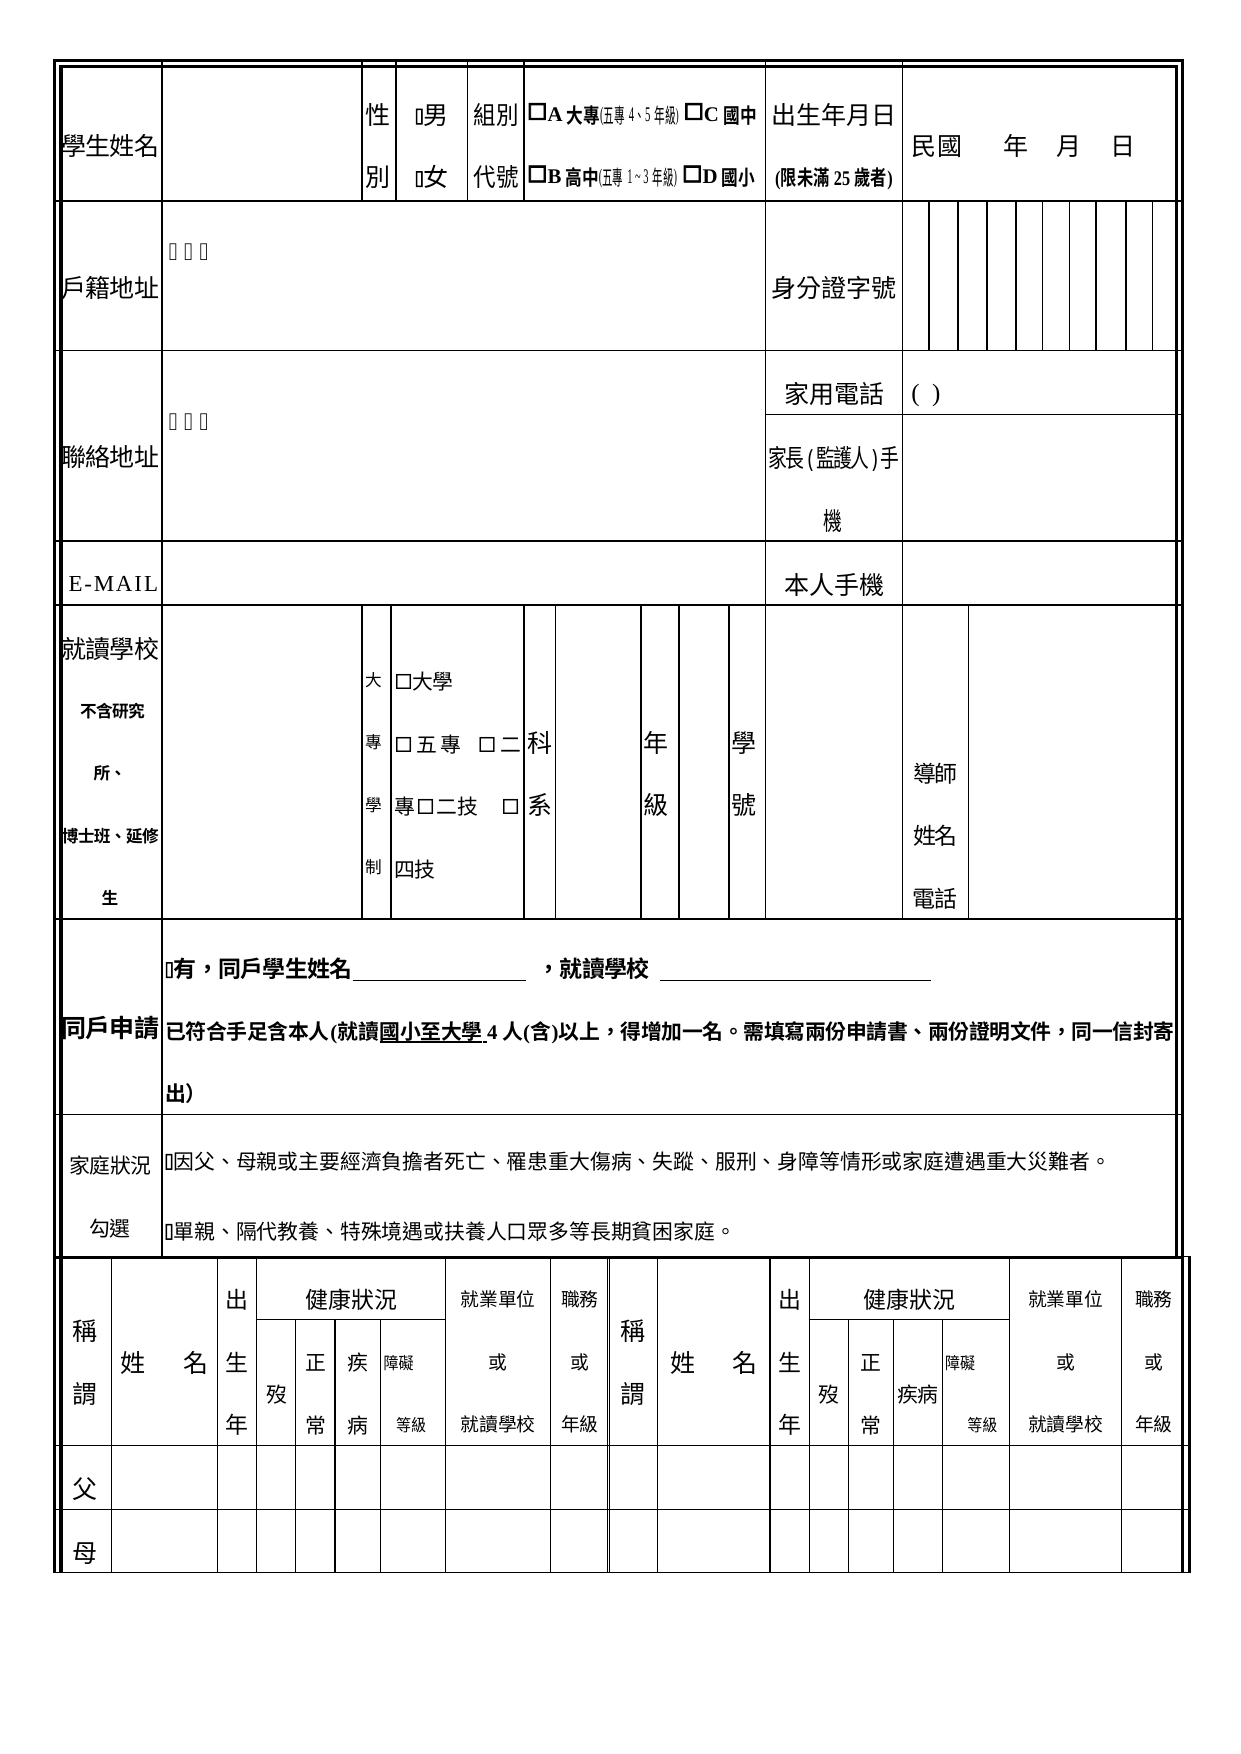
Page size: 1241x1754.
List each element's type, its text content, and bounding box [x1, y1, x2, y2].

table_cell 就讀學校 不含研究所、 博士班、延修生 [63, 606, 161, 918]
table_cell [1010, 1446, 1121, 1509]
table_cell [296, 1510, 334, 1572]
table_cell [112, 1446, 217, 1509]
table_cell    [163, 351, 765, 540]
table_cell [218, 1446, 256, 1509]
table_cell 出生年 [218, 1259, 256, 1445]
table_cell [680, 606, 728, 918]
table_cell 疾病 [336, 1320, 380, 1445]
table_cell [766, 606, 902, 918]
table_cell [988, 202, 1015, 349]
table_cell [1122, 1510, 1181, 1572]
table_cell [446, 1446, 550, 1509]
table_cell [1122, 1446, 1181, 1509]
table_cell [296, 1446, 334, 1509]
table_cell [810, 1446, 848, 1509]
table_cell [849, 1446, 893, 1509]
table_cell [257, 1510, 295, 1572]
table_cell 導師姓名電話 [903, 606, 968, 918]
table_cell [381, 1446, 445, 1509]
table_cell 大專學制 [363, 606, 390, 918]
table_cell 家長(監護人)手機 [766, 415, 902, 540]
table_cell 科系 [525, 606, 555, 918]
table_header 學生姓名 [58, 62, 161, 200]
table_cell 歿 [810, 1320, 848, 1445]
table_cell 障礙 等級 [943, 1320, 1009, 1445]
table_cell [894, 1510, 942, 1572]
table_cell 稱謂 [610, 1259, 657, 1445]
table_cell [903, 415, 1175, 540]
table_cell [381, 1510, 445, 1572]
table_cell [771, 1510, 809, 1572]
table_cell [943, 1446, 1009, 1509]
table_header 男 女 [397, 68, 467, 200]
table_cell [610, 1510, 657, 1572]
table_cell 職務 或 年級 [1122, 1259, 1181, 1445]
table_cell [163, 542, 765, 604]
table_header A大專(五專4、5年級) C國中 B高中(五專1 ~ 3年級) D國小 [525, 68, 765, 200]
table_cell [903, 202, 928, 349]
table_cell [1017, 202, 1042, 349]
table_header [163, 68, 361, 200]
table_header 民國 年 月 日 [903, 62, 1179, 200]
table_cell [1010, 1510, 1121, 1572]
table_cell 健康狀況 [257, 1259, 445, 1319]
table_cell [1043, 202, 1069, 349]
table_cell [930, 202, 957, 349]
table_cell 健康狀況 [810, 1259, 1009, 1319]
table_cell 就業單位 或 就讀學校 [446, 1259, 550, 1445]
table_cell    [163, 202, 765, 349]
table_cell [1097, 202, 1125, 349]
table_cell 就業單位 或 就讀學校 [1010, 1259, 1121, 1445]
table_cell 稱謂 [63, 1259, 111, 1445]
table_cell 障礙 等級 [381, 1320, 445, 1445]
table_cell 身分證字號 [766, 202, 902, 349]
table_cell [943, 1510, 1009, 1572]
table_cell 家用電話 [766, 351, 902, 413]
table_cell 歿 [257, 1320, 295, 1445]
table_cell 本人手機 [766, 542, 902, 604]
table_cell [112, 1510, 217, 1572]
table_cell 姓 名 [112, 1259, 217, 1445]
table_cell [658, 1510, 769, 1572]
table_cell [1153, 202, 1175, 349]
table_cell 母 [63, 1510, 111, 1572]
table_cell [218, 1510, 256, 1572]
table_cell 出生年 [771, 1259, 809, 1445]
table_header 出生年月日(限未滿25歲者) [766, 68, 902, 200]
table_cell 學號 [730, 606, 765, 918]
table_cell [551, 1446, 607, 1509]
table_cell 疾病 [894, 1320, 942, 1445]
table_cell [1127, 202, 1152, 349]
table_cell [446, 1510, 550, 1572]
table_cell [610, 1446, 657, 1509]
table_cell [903, 542, 1175, 604]
table_cell 戶籍地址 [63, 202, 161, 349]
table_cell [556, 606, 640, 918]
table_cell [849, 1510, 893, 1572]
table_cell 同戶申請 [63, 920, 161, 1113]
table_cell [810, 1510, 848, 1572]
table_cell [771, 1446, 809, 1509]
table_cell 姓 名 [658, 1259, 769, 1445]
table_cell [257, 1446, 295, 1509]
table_cell 有，同戶學生姓名 ，就讀學校 已符合手足含本人(就讀國小至大學4人(含)以上，得增加一名。需填寫兩份申請書、兩份證明文件，同一信封寄出） [163, 920, 1175, 1113]
table_cell ( ) [903, 351, 1175, 413]
table_cell [336, 1510, 380, 1572]
table_cell 正常 [849, 1320, 893, 1445]
table_cell [658, 1446, 769, 1509]
table_cell [1070, 202, 1095, 349]
table_cell [959, 202, 986, 349]
table_cell [163, 606, 361, 918]
table_cell [894, 1446, 942, 1509]
table_cell [969, 606, 1175, 918]
table_cell 年級 [642, 606, 678, 918]
table_cell 家庭狀況 勾選 [63, 1115, 161, 1256]
table_cell [551, 1510, 607, 1572]
table_cell [336, 1446, 380, 1509]
table_header 性別 [363, 68, 395, 200]
table_cell 職務 或 年級 [551, 1259, 607, 1445]
table_cell 大學 五專 二專二技 四技 [392, 606, 523, 918]
table_header 組別代號 [468, 68, 523, 200]
table_cell E-MAIL [63, 542, 161, 604]
table_cell 因父、母親或主要經濟負擔者死亡、罹患重大傷病、失蹤、服刑、身障等情形或家庭遭遇重大災難者。 單親、隔代教養、特殊境遇或扶養人口眾多等長期貧困家庭。 [163, 1115, 1175, 1256]
table_cell 父 [63, 1446, 111, 1509]
table_cell 正常 [296, 1320, 334, 1445]
table_cell 聯絡地址 [63, 351, 161, 540]
